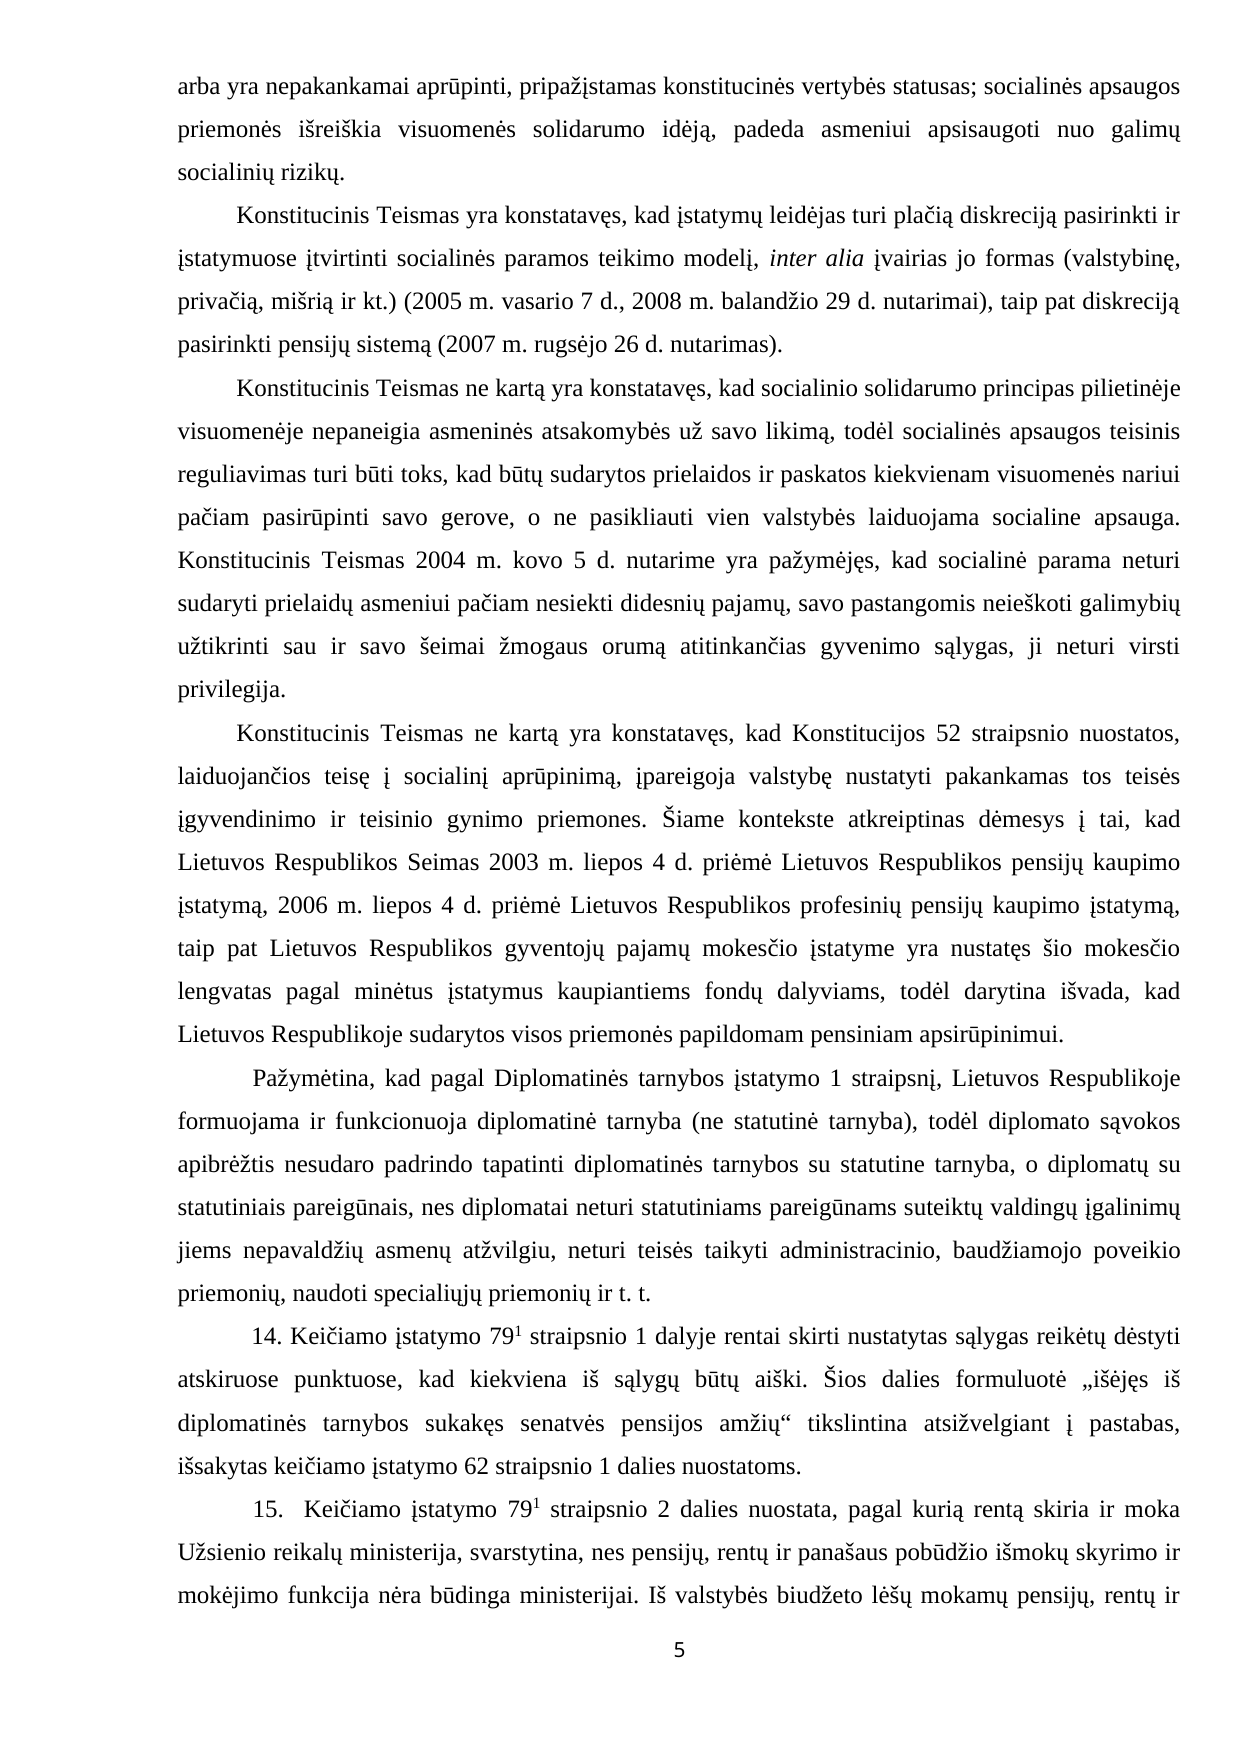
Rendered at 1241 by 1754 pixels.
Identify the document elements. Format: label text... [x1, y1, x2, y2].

text Pažymėtina, kad pagal Diplomatinės tarnybos įstatymo 1 straipsnį, Lietuvos Respublikoje formuojama ir funkcionuoja diplomatinė tarnyba (ne statutinė tarnyba), todėl diplomato sąvokos apibrėžtis nesudaro padrindo tapatinti diplomatinės tarnybos su statutine tarnyba, o diplomatų su statutiniais pareigūnais, nes diplomatai neturi statutiniams pareigūnams suteiktų valdingų įgalinimų jiems nepavaldžių asmenų atžvilgiu, neturi teisės taikyti administracinio, baudžiamojo poveikio priemonių, naudoti specialiųjų priemonių ir t. t. [177, 1063, 1181, 1307]
text 14. Keičiamo įstatymo 791 straipsnio 1 dalyje rentai skirti nustatytas sąlygas reikėtų dėstyti atskiruose punktuose, kad kiekviena iš sąlygų būtų aiški. Šios dalies formuluotė „išėjęs iš diplomatinės tarnybos sukakęs senatvės pensijos amžių“ tikslintina atsižvelgiant į pastabas, išsakytas keičiamo įstatymo 62 straipsnio 1 dalies nuostatoms. [177, 1321, 1181, 1479]
text Konstitucinis Teismas ne kartą yra konstatavęs, kad socialinio solidarumo principas pilietinėje visuomenėje nepaneigia asmeninės atsakomybės už savo likimą, todėl socialinės apsaugos teisinis reguliavimas turi būti toks, kad būtų sudarytos prielaidos ir paskatos kiekvienam visuomenės nariui pačiam pasirūpinti savo gerove, o ne pasikliauti vien valstybės laiduojama socialine apsauga. Konstitucinis Teismas 2004 m. kovo 5 d. nutarime yra pažymėjęs, kad socialinė parama neturi sudaryti prielaidų asmeniui pačiam nesiekti didesnių pajamų, savo pastangomis neieškoti galimybių užtikrinti sau ir savo šeimai žmogaus orumą atitinkančias gyvenimo sąlygas, ji neturi virsti privilegija. [177, 373, 1181, 703]
text Konstitucinis Teismas yra konstatavęs, kad įstatymų leidėjas turi plačią diskreciją pasirinkti ir įstatymuose įtvirtinti socialinės paramos teikimo modelį, inter alia įvairias jo formas (valstybinę, privačią, mišrią ir kt.) (2005 m. vasario 7 d., 2008 m. balandžio 29 d. nutarimai), taip pat diskreciją pasirinkti pensijų sistemą (2007 m. rugsėjo 26 d. nutarimas). [177, 200, 1181, 358]
text arba yra nepakankamai aprūpinti, pripažįstamas konstitucinės vertybės statusas; socialinės apsaugos priemonės išreiškia visuomenės solidarumo idėją, padeda asmeniui apsisaugoti nuo galimų socialinių rizikų. [177, 71, 1181, 186]
text 15. Keičiamo įstatymo 791 straipsnio 2 dalies nuostata, pagal kurią rentą skiria ir moka Užsienio reikalų ministerija, svarstytina, nes pensijų, rentų ir panašaus pobūdžio išmokų skyrimo ir mokėjimo funkcija nėra būdinga ministerijai. Iš valstybės biudžeto lėšų mokamų pensijų, rentų ir [177, 1494, 1181, 1609]
text Konstitucinis Teismas ne kartą yra konstatavęs, kad Konstitucijos 52 straipsnio nuostatos, laiduojančios teisę į socialinį aprūpinimą, įpareigoja valstybę nustatyti pakankamas tos teisės įgyvendinimo ir teisinio gynimo priemones. Šiame kontekste atkreiptinas dėmesys į tai, kad Lietuvos Respublikos Seimas 2003 m. liepos 4 d. priėmė Lietuvos Respublikos pensijų kaupimo įstatymą, 2006 m. liepos 4 d. priėmė Lietuvos Respublikos profesinių pensijų kaupimo įstatymą, taip pat Lietuvos Respublikos gyventojų pajamų mokesčio įstatyme yra nustatęs šio mokesčio lengvatas pagal minėtus įstatymus kaupiantiems fondų dalyviams, todėl darytina išvada, kad Lietuvos Respublikoje sudarytos visos priemonės papildomam pensiniam apsirūpinimui. [177, 718, 1181, 1048]
